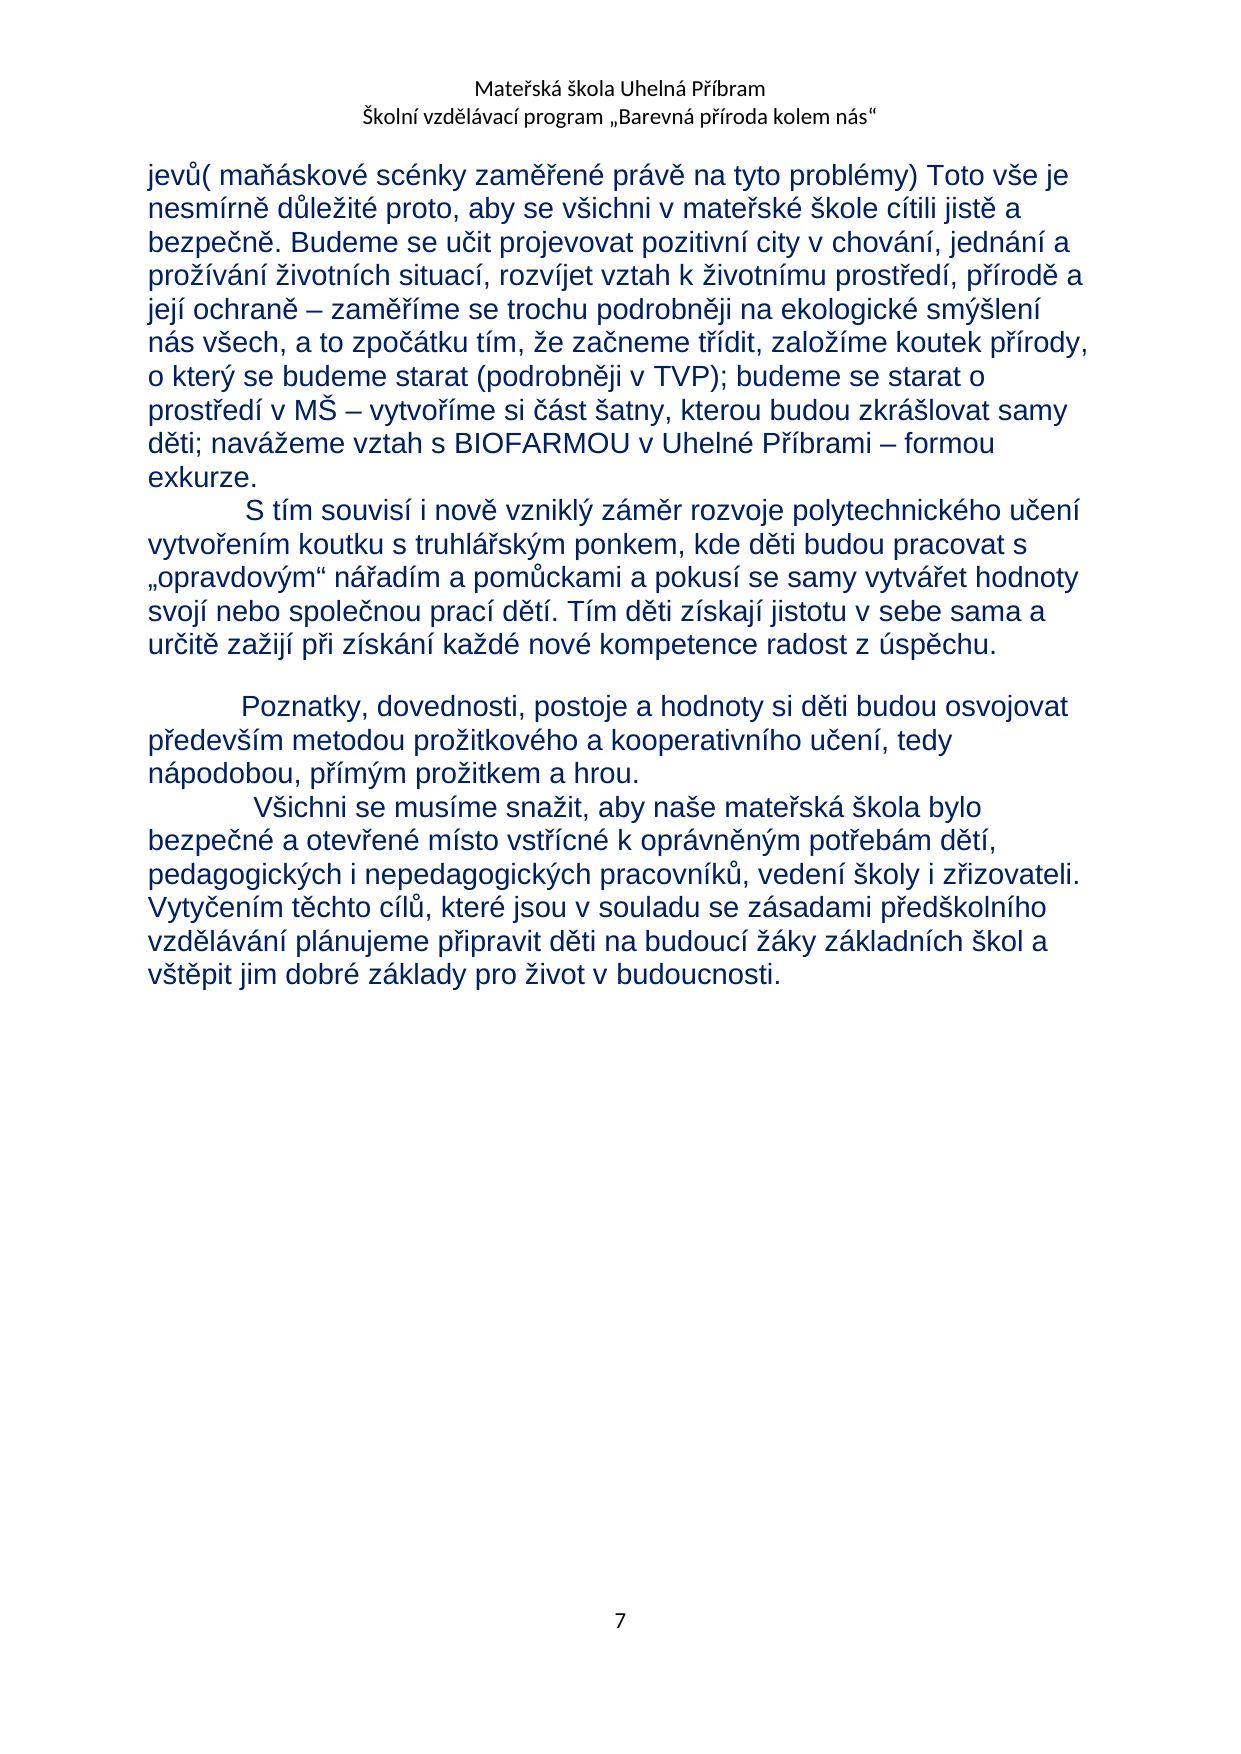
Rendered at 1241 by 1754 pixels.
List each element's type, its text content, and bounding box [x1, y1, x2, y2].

subtitle Všichni se musíme snažit, aby naše mateřská škola bylo bezpečné a otevřené místo vstřícné k oprávněným potřebám dětí, pedagogických i nepedagogických pracovníků, vedení školy i zřizovateli. [148, 789, 1093, 890]
subtitle jevů( maňáskové scénky zaměřené právě na tyto problémy) Toto vše je nesmírně důležité proto, aby se všichni v mateřské škole cítili jistě a bezpečně. Budeme se učit projevovat pozitivní city v chování, jednání a prožívání životních situací, rozvíjet vztah k životnímu prostředí, přírodě a její ochraně – zaměříme se trochu podrobněji na ekologické smýšlení nás všech, a to zpočátku tím, že začneme třídit, založíme koutek přírody, o který se budeme starat (podrobněji v TVP); budeme se starat o prostředí v MŠ – vytvoříme si část šatny, kterou budou zkrášlovat samy děti; navážeme vztah s BIOFARMOU v Uhelné Příbrami – formou exkurze. [148, 158, 1093, 493]
subtitle Poznatky, dovednosti, postoje a hodnoty si děti budou osvojovat především metodou prožitkového a kooperativního učení, tedy nápodobou, přímým prožitkem a hrou. [148, 689, 1093, 789]
subtitle S tím souvisí i nově vzniklý záměr rozvoje polytechnického učení vytvořením koutku s truhlářským ponkem, kde děti budou pracovat s „opravdovým“ nářadím a pomůckami a pokusí se samy vytvářet hodnoty svojí nebo společnou prací dětí. Tím děti získají jistotu v sebe sama a určitě zažijí při získání každé nové kompetence radost z úspěchu. [148, 493, 1093, 661]
subtitle Vytyčením těchto cílů, které jsou v souladu se zásadami předškolního vzdělávání plánujeme připravit děti na budoucí žáky základních škol a vštěpit jim dobré základy pro život v budoucnosti. [148, 890, 1093, 991]
